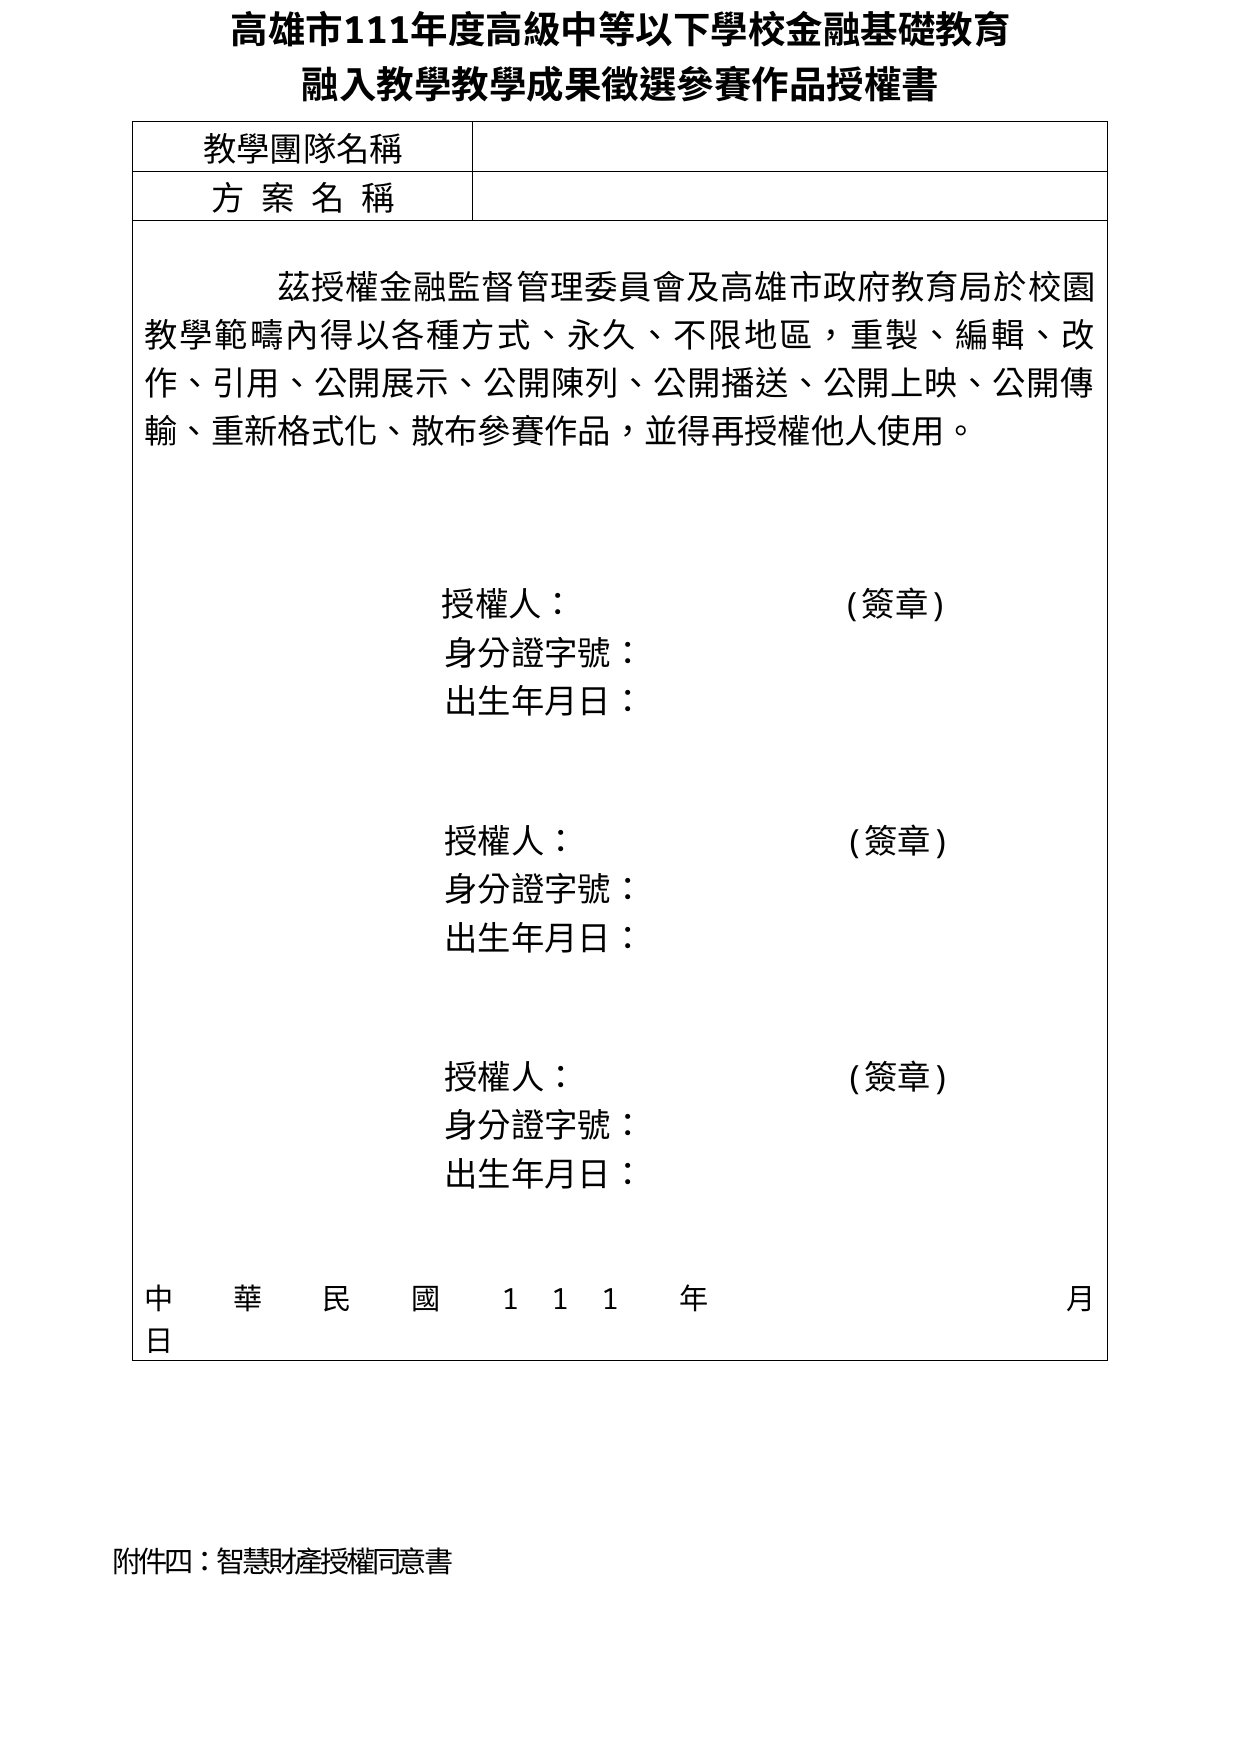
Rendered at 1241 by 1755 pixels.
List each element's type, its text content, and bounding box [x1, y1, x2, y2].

table_header 教學團隊名稱 [133, 122, 472, 171]
text 高雄市111年度高級中等以下學校金融基礎教育 [112, 0, 1128, 54]
text 融入教學教學成果徵選參賽作品授權書 [112, 54, 1128, 109]
table_cell 茲授權金融監督管理委員會及高雄市政府教育局於校園教學範疇內得以各種方式、永久、不限地區，重製、編輯、改作、引用、公開展示、公開陳列、公開播送、公開上映、公開傳輸、重新格式化、散布參賽作品，並得再授權他人使用。 授權人： (簽章) 身分證字號： 出生年月日： 授權人： (簽章) 身分證字號： 出生年月日： 授權人： (簽章) 身分證字號： 出生年月日： 中華民國111年 月 日 [133, 221, 1107, 1360]
table_header [473, 122, 1107, 171]
text 附件四：智慧財產授權同意書 [112, 1538, 1128, 1581]
table_cell 方 案 名 稱 [133, 172, 472, 220]
table_cell [473, 172, 1107, 220]
